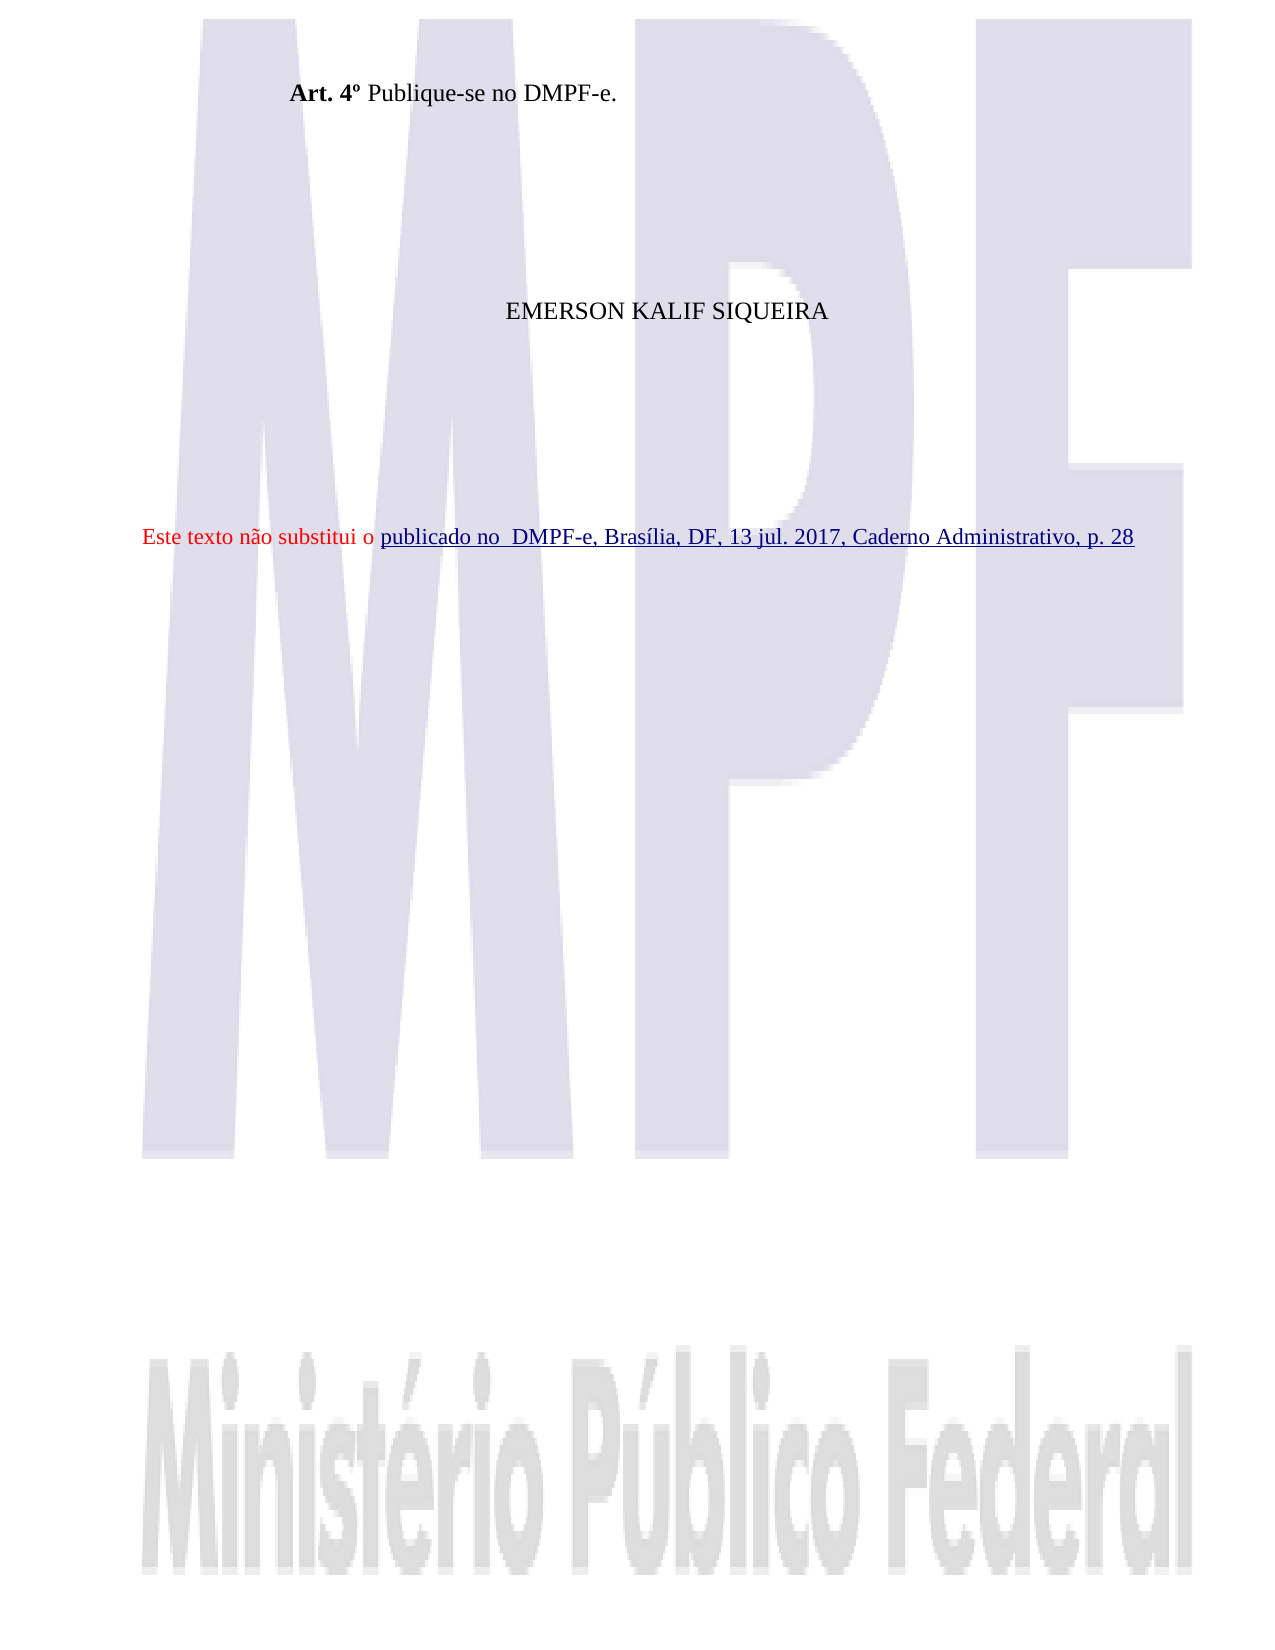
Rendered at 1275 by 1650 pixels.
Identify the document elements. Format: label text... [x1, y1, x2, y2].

picture [141, 19, 1193, 1575]
text Este texto não substitui o publicado no DMPF-e, Brasília, DF, 13 jul. 2017, Caderno Administrativo, p. 28 [142, 523, 1192, 549]
text Art. 4º Publique-se no DMPF-e. [142, 78, 1192, 107]
text EMERSON KALIF SIQUEIRA [142, 296, 1192, 325]
